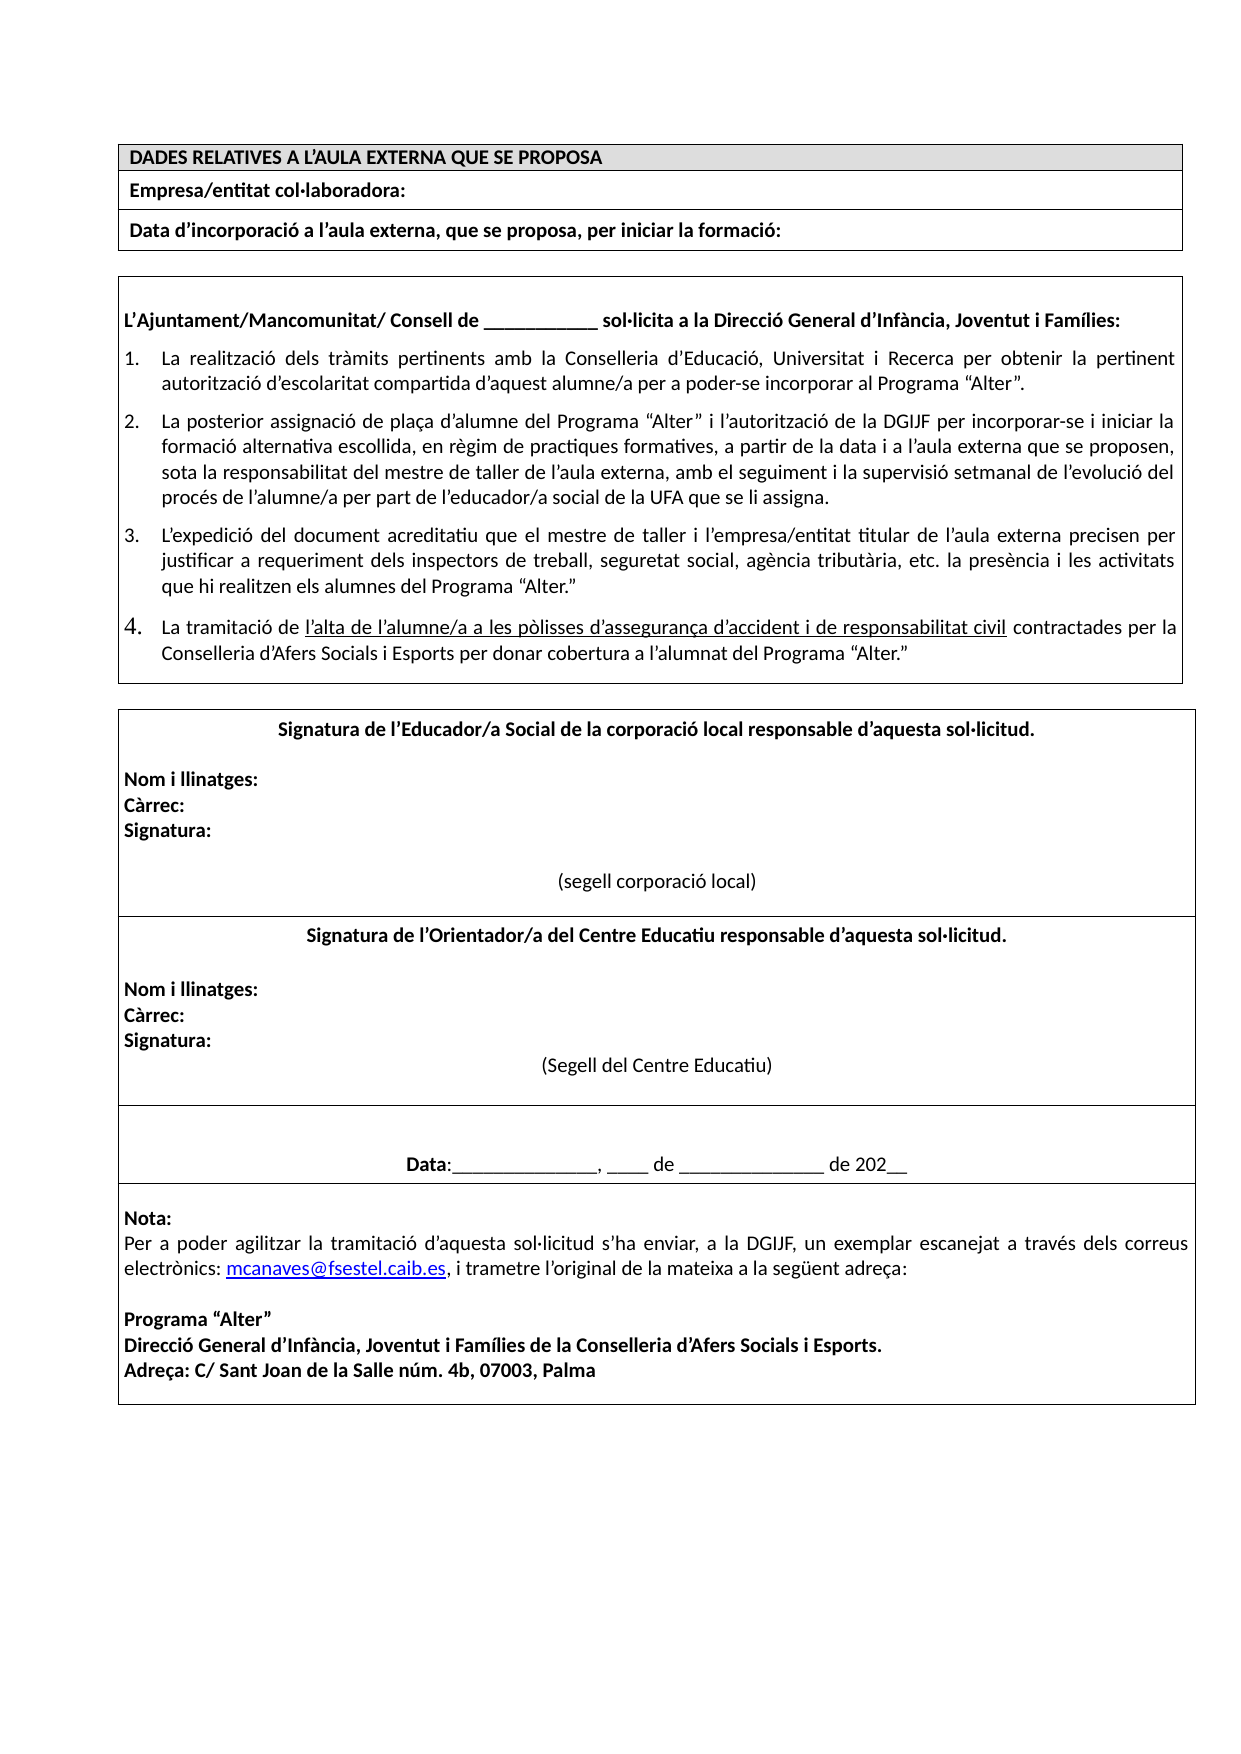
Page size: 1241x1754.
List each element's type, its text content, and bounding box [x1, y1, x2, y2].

table_header Signatura de l’Educador/a Social de la corporació local responsable d’aquesta sol·licitud. Nom i llinatges: Càrrec: Signatura: (segell corporació local) [119, 710, 1195, 916]
table_cell Data:______________, ____ de ______________ de 202__ [119, 1106, 1195, 1183]
table_header L’Ajuntament/Mancomunitat/ Consell de ___________ sol·licita a la Direcció General d’Infància, Joventut i Famílies: La realització dels tràmits pertinents amb la Conselleria d’Educació, Universitat i Recerca per obtenir la pertinent autorització d’escolaritat compartida d’aquest alumne/a per a poder-se incorporar al Programa “Alter”. La posterior assignació de plaça d’alumne del Programa “Alter” i l’autorització de la DGIJF per incorporar-se i iniciar la formació alternativa escollida, en règim de practiques formatives, a partir de la data i a l’aula externa que se proposen, sota la responsabilitat del mestre de taller de l’aula externa, amb el seguiment i la supervisió setmanal de l’evolució del procés de l’alumne/a per part de l’educador/a social de la UFA que se li assigna. L’expedició del document acreditatiu que el mestre de taller i l’empresa/entitat titular de l’aula externa precisen per justificar a requeriment dels inspectors de treball, seguretat social, agència tributària, etc. la presència i les activitats que hi realitzen els alumnes del Programa “Alter.” La tramitació de l’alta de l’alumne/a a les pòlisses d’assegurança d’accident i de responsabilitat civil contractades per la Conselleria d’Afers Socials i Esports per donar cobertura a l’alumnat del Programa “Alter.” [119, 277, 1182, 683]
table_cell Nota: Per a poder agilitzar la tramitació d’aquesta sol·licitud s’ha enviar, a la DGIJF, un exemplar escanejat a través dels correus electrònics: mcanaves@fsestel.caib.es, i trametre l’original de la mateixa a la següent adreça: Programa “Alter” Direcció General d’Infància, Joventut i Famílies de la Conselleria d’Afers Socials i Esports. Adreça: C/ Sant Joan de la Salle núm. 4b, 07003, Palma [119, 1184, 1195, 1404]
table_cell Signatura de l’Orientador/a del Centre Educatiu responsable d’aquesta sol·licitud. Nom i llinatges: Càrrec: Signatura: (Segell del Centre Educatiu) [119, 917, 1195, 1105]
table_cell Empresa/entitat col·laboradora: [119, 171, 1182, 209]
table_header DADES RELATIVES A L’AULA EXTERNA QUE SE PROPOSA [119, 145, 1182, 170]
table_cell Data d’incorporació a l’aula externa, que se proposa, per iniciar la formació: [119, 210, 1182, 249]
